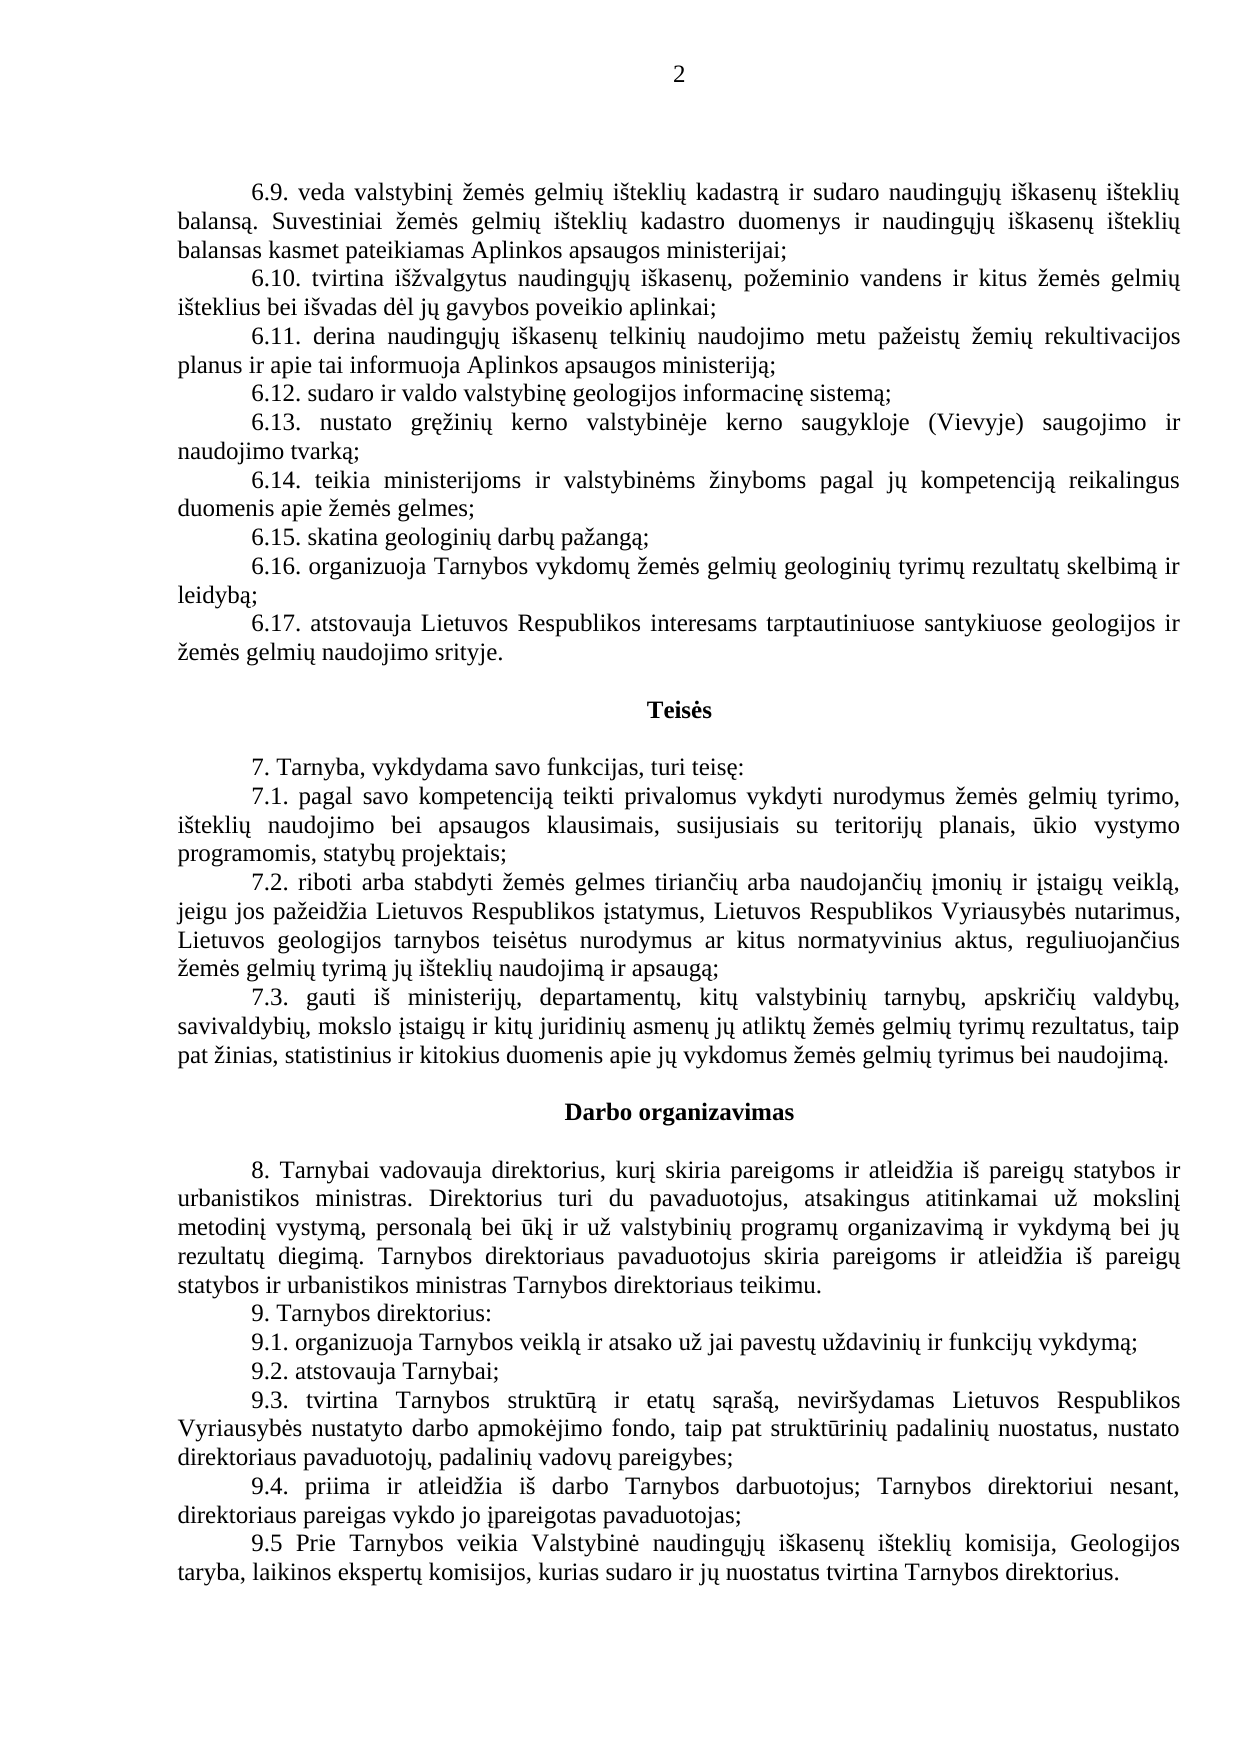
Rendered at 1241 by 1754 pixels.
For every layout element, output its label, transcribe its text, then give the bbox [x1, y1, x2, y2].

text 6.16. organizuoja Tarnybos vykdomų žemės gelmių geologinių tyrimų rezultatų skelbimą ir leidybą; [177, 551, 1181, 608]
text 6.17. atstovauja Lietuvos Respublikos interesams tarptautiniuose santykiuose geologijos ir žemės gelmių naudojimo srityje. [177, 608, 1181, 666]
text 9.1. organizuoja Tarnybos veiklą ir atsako už jai pavestų uždavinių ir funkcijų vykdymą; [177, 1327, 1181, 1356]
text 6.9. veda valstybinį žemės gelmių išteklių kadastrą ir sudaro naudingųjų iškasenų išteklių balansą. Suvestiniai žemės gelmių išteklių kadastro duomenys ir naudingųjų iškasenų išteklių balansas kasmet pateikiamas Aplinkos apsaugos ministerijai; [177, 177, 1181, 263]
text 7.3. gauti iš ministerijų, departamentų, kitų valstybinių tarnybų, apskričių valdybų, savivaldybių, mokslo įstaigų ir kitų juridinių asmenų jų atliktų žemės gelmių tyrimų rezultatus, taip pat žinias, statistinius ir kitokius duomenis apie jų vykdomus žemės gelmių tyrimus bei naudojimą. [177, 982, 1181, 1068]
text 7.1. pagal savo kompetenciją teikti privalomus vykdyti nurodymus žemės gelmių tyrimo, išteklių naudojimo bei apsaugos klausimais, susijusiais su teritorijų planais, ūkio vystymo programomis, statybų projektais; [177, 781, 1181, 867]
text 6.12. sudaro ir valdo valstybinę geologijos informacinę sistemą; [177, 378, 1181, 407]
text 6.15. skatina geologinių darbų pažangą; [177, 522, 1181, 551]
text 7.2. riboti arba stabdyti žemės gelmes tiriančių arba naudojančių įmonių ir įstaigų veiklą, jeigu jos pažeidžia Lietuvos Respublikos įstatymus, Lietuvos Respublikos Vyriausybės nutarimus, Lietuvos geologijos tarnybos teisėtus nurodymus ar kitus normatyvinius aktus, reguliuojančius žemės gelmių tyrimą jų išteklių naudojimą ir apsaugą; [177, 867, 1181, 982]
text 6.11. derina naudingųjų iškasenų telkinių naudojimo metu pažeistų žemių rekultivacijos planus ir apie tai informuoja Aplinkos apsaugos ministeriją; [177, 321, 1181, 378]
text 9.2. atstovauja Tarnybai; [177, 1356, 1181, 1385]
text 6.13. nustato gręžinių kerno valstybinėje kerno saugykloje (Vievyje) saugojimo ir naudojimo tvarką; [177, 407, 1181, 465]
text 8. Tarnybai vadovauja direktorius, kurį skiria pareigoms ir atleidžia iš pareigų statybos ir urbanistikos ministras. Direktorius turi du pavaduotojus, atsakingus atitinkamai už mokslinį metodinį vystymą, personalą bei ūkį ir už valstybinių programų organizavimą ir vykdymą bei jų rezultatų diegimą. Tarnybos direktoriaus pavaduotojus skiria pareigoms ir atleidžia iš pareigų statybos ir urbanistikos ministras Tarnybos direktoriaus teikimu. [177, 1155, 1181, 1298]
text 9.3. tvirtina Tarnybos struktūrą ir etatų sąrašą, neviršydamas Lietuvos Respublikos Vyriausybės nustatyto darbo apmokėjimo fondo, taip pat struktūrinių padalinių nuostatus, nustato direktoriaus pavaduotojų, padalinių vadovų pareigybes; [177, 1385, 1181, 1471]
text 9.4. priima ir atleidžia iš darbo Tarnybos darbuotojus; Tarnybos direktoriui nesant, direktoriaus pareigas vykdo jo įpareigotas pavaduotojas; [177, 1471, 1181, 1528]
text 9. Tarnybos direktorius: [177, 1298, 1181, 1327]
text 6.10. tvirtina išžvalgytus naudingųjų iškasenų, požeminio vandens ir kitus žemės gelmių išteklius bei išvadas dėl jų gavybos poveikio aplinkai; [177, 263, 1181, 321]
text Darbo organizavimas [177, 1097, 1181, 1126]
text Teisės [177, 695, 1181, 723]
text 7. Tarnyba, vykdydama savo funkcijas, turi teisę: [177, 752, 1181, 781]
text 9.5 Prie Tarnybos veikia Valstybinė naudingųjų iškasenų išteklių komisija, Geologijos taryba, laikinos ekspertų komisijos, kurias sudaro ir jų nuostatus tvirtina Tarnybos direktorius. [177, 1528, 1181, 1586]
text 6.14. teikia ministerijoms ir valstybinėms žinyboms pagal jų kompetenciją reikalingus duomenis apie žemės gelmes; [177, 465, 1181, 522]
